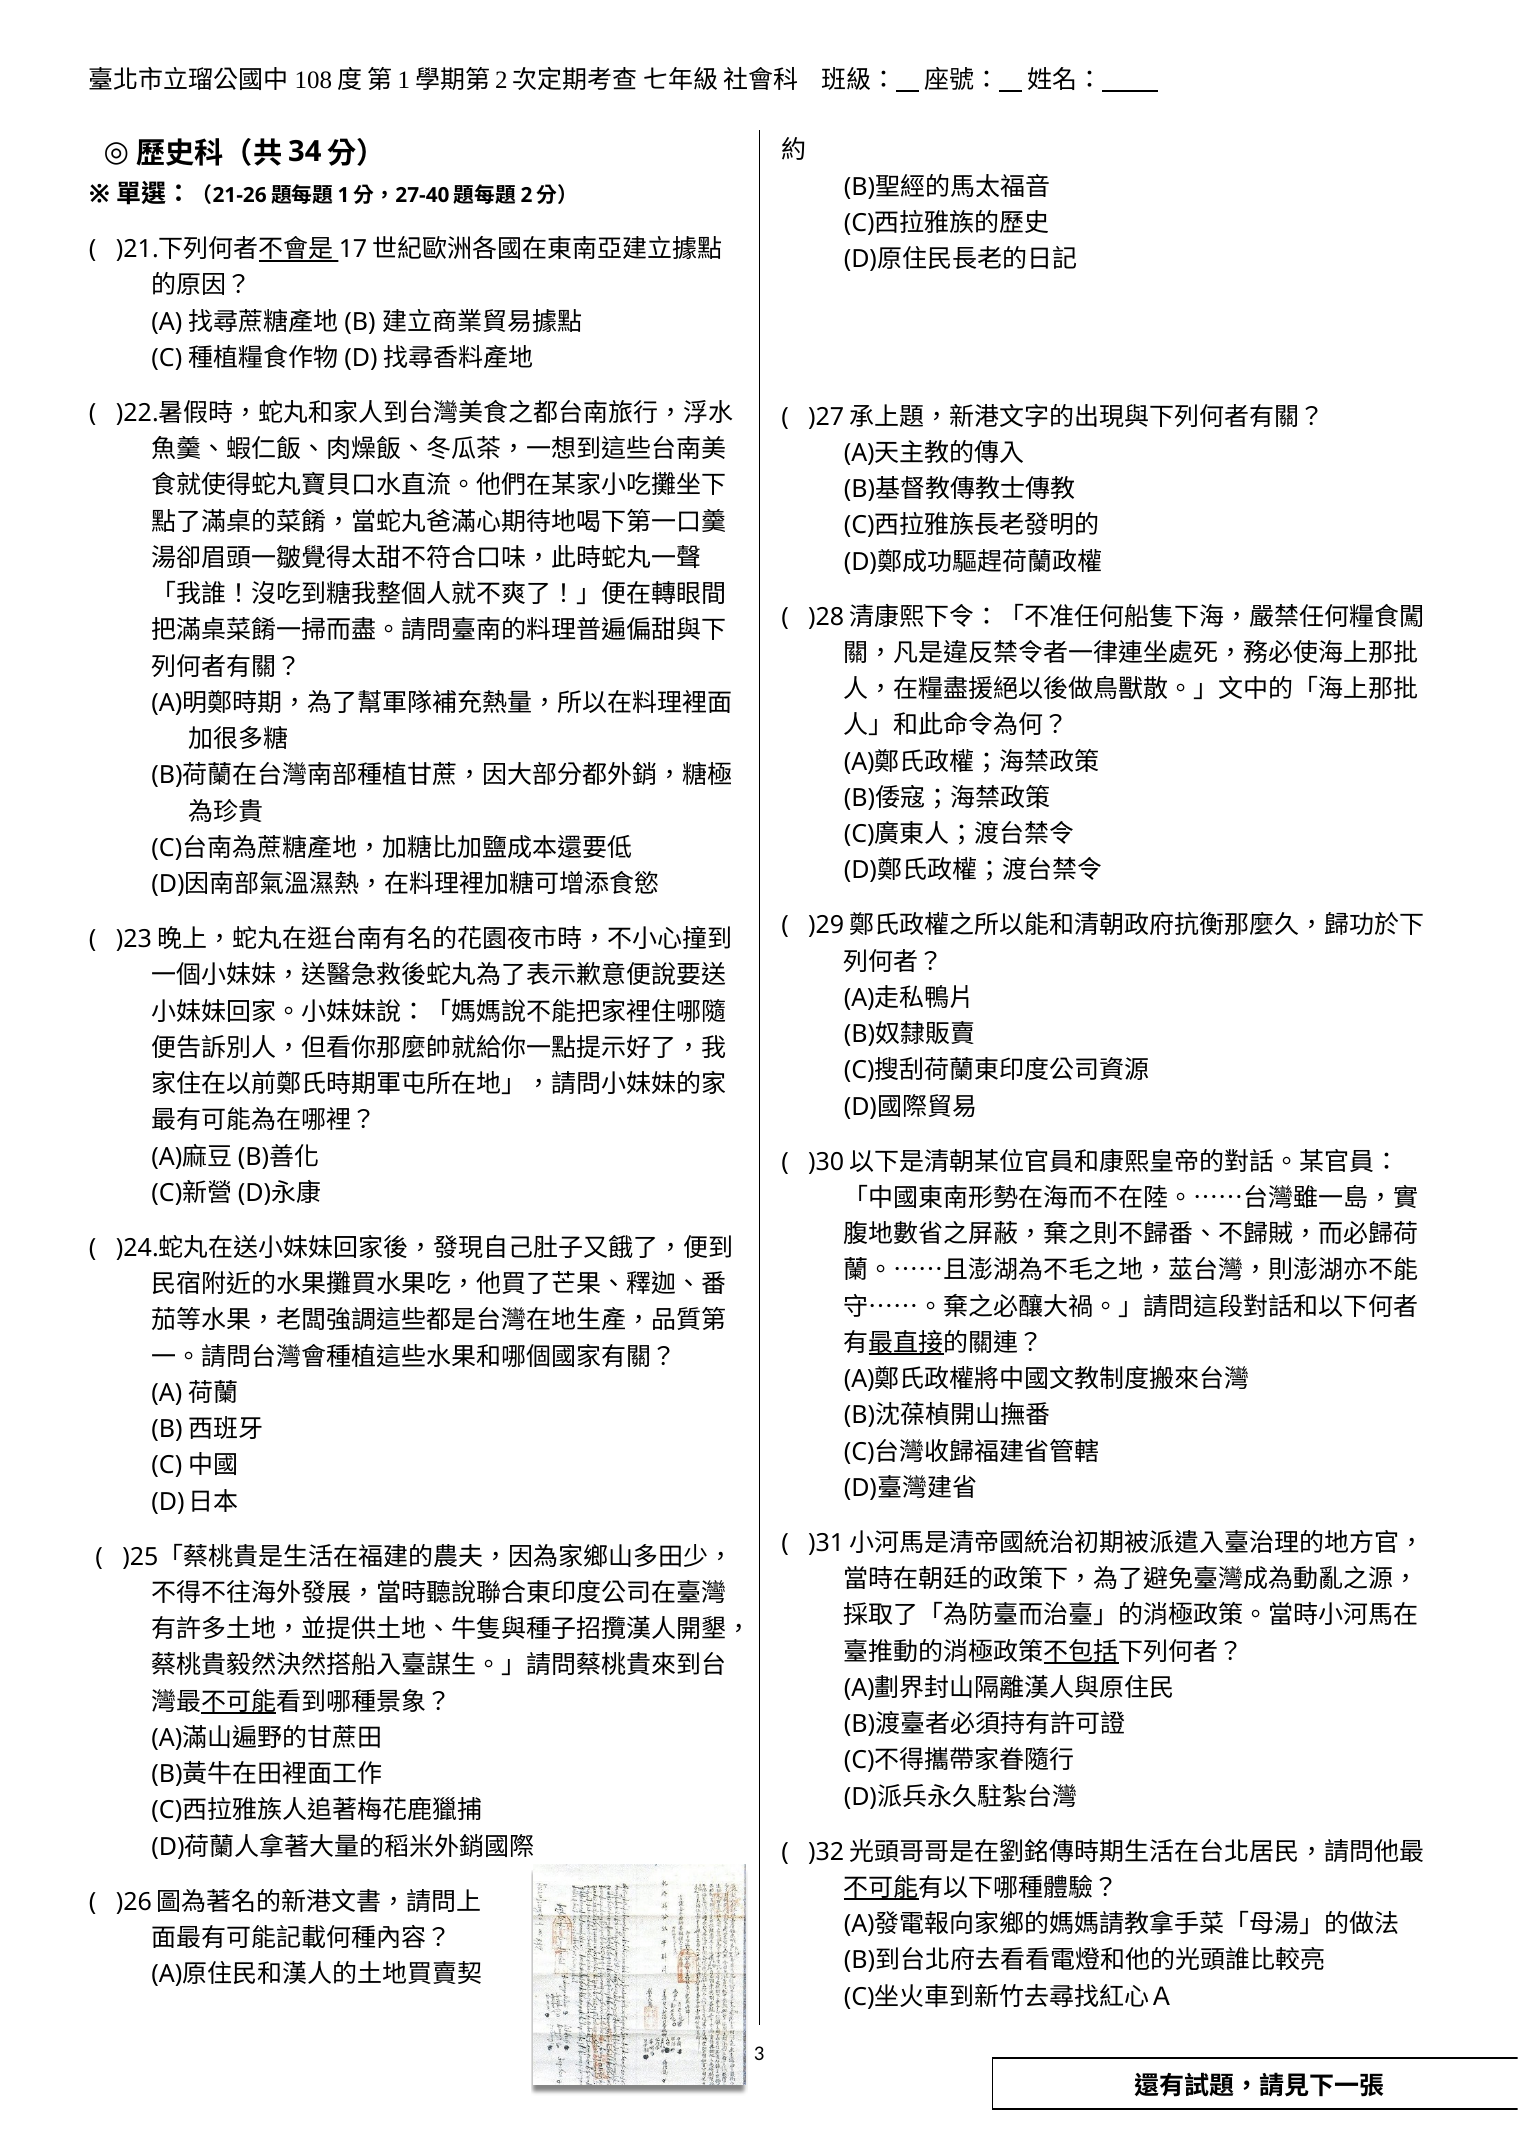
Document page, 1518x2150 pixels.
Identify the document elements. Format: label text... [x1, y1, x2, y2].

text ( )22.暑假時，蛇丸和家人到台灣美食之都台南旅行，浮水魚羹、蝦仁飯、肉燥飯、冬瓜茶，一想到這些台南美食就使得蛇丸寶貝口水直流。他們在某家小吃攤坐下點了滿桌的菜餚，當蛇丸爸滿心期待地喝下第一口羹湯卻眉頭一皺覺得太甜不符合口味，此時蛇丸一聲「我誰！沒吃到糖我整個人就不爽了！」便在轉眼間把滿桌菜餚一掃而盡。請問臺南的料理普遍偏甜與下列何者有關？ [89, 392, 737, 682]
text (B)聖經的馬太福音 [781, 166, 1429, 202]
text ※ 單選：（21-26題每題1分，27-40題每題2分） [89, 172, 737, 210]
text (C)不得攜帶家眷隨行 [781, 1740, 1429, 1776]
text ( )27承上題，新港文字的出現與下列何者有關？ [781, 396, 1429, 432]
text (B)基督教傳教士傳教 [781, 468, 1429, 505]
text (C)西拉雅族的歷史 [781, 202, 1429, 239]
text (C)台灣收歸福建省管轄 [781, 1431, 1429, 1467]
text (C)新營 (D)永康 [89, 1172, 737, 1209]
text (C)西拉雅族人追著梅花鹿獵捕 [89, 1790, 737, 1826]
text ( )32光頭哥哥是在劉銘傳時期生活在台北居民，請問他最不可能有以下哪種體驗？ [781, 1831, 1429, 1903]
list 日本 [151, 1481, 737, 1517]
text (A) 找尋蔗糖產地 (B) 建立商業貿易據點 [89, 301, 737, 337]
text ( )29鄭氏政權之所以能和清朝政府抗衡那麼久，歸功於下列何者？ [781, 905, 1429, 977]
text (A)發電報向家鄉的媽媽請教拿手菜「母湯」的做法 [781, 1903, 1429, 1940]
text (A)劃界封山隔離漢人與原住民 [781, 1667, 1429, 1703]
text (C) 種植糧食作物 (D) 找尋香料產地 [89, 337, 737, 374]
text (B)沈葆楨開山撫番 [781, 1395, 1429, 1431]
text (C)搜刮荷蘭東印度公司資源 [781, 1050, 1429, 1086]
list 荷蘭 [151, 1372, 737, 1409]
text (C)西拉雅族長老發明的 [781, 505, 1429, 541]
text (B)到台北府去看看電燈和他的光頭誰比較亮 [781, 1940, 1429, 1976]
list 中國 [151, 1445, 737, 1481]
text (A)明鄭時期，為了幫軍隊補充熱量，所以在料理裡面加很多糖 [151, 682, 737, 755]
text (A)麻豆 (B)善化 [89, 1136, 737, 1172]
text (B)荷蘭在台灣南部種植甘蔗，因大部分都外銷，糖極為珍貴 [151, 755, 737, 827]
text ◎ 歷史科（共34分） [89, 130, 737, 172]
text ( )24.蛇丸在送小妹妹回家後，發現自己肚子又餓了，便到民宿附近的水果攤買水果吃，他買了芒果、釋迦、番茄等水果，老闆強調這些都是台灣在地生產，品質第一。請問台灣會種植這些水果和哪個國家有關？ [89, 1227, 737, 1372]
text (D)鄭氏政權；渡台禁令 [781, 850, 1429, 886]
text (A)鄭氏政權；海禁政策 [781, 741, 1429, 777]
text (D)荷蘭人拿著大量的稻米外銷國際 [89, 1826, 737, 1862]
text (C)台南為蔗糖產地，加糖比加鹽成本還要低 [89, 827, 737, 864]
picture [533, 1864, 746, 2085]
list 西班牙 [151, 1409, 737, 1445]
text ( )28清康熙下令：「不准任何船隻下海，嚴禁任何糧食闖關，凡是違反禁令者一律連坐處死，務必使海上那批人，在糧盡援絕以後做鳥獸散。」文中的「海上那批人」和此命令為何？ [781, 596, 1429, 741]
text 還有試題，請見下一張 [1007, 2065, 1510, 2102]
text (B)渡臺者必須持有許可證 [781, 1703, 1429, 1740]
text (D)國際貿易 [781, 1086, 1429, 1122]
text (D)因南部氣溫濕熱，在料理裡加糖可增添食慾 [89, 864, 737, 900]
text (B)倭寇；海禁政策 [781, 777, 1429, 813]
text (A)天主教的傳入 [781, 432, 1429, 468]
text (D)派兵永久駐紮台灣 [781, 1776, 1429, 1812]
text (B)奴隸販賣 [781, 1013, 1429, 1050]
text (A)鄭氏政權將中國文教制度搬來台灣 [781, 1358, 1429, 1395]
text (C)坐火車到新竹去尋找紅心Ａ [781, 1976, 1429, 2012]
text (A)滿山遍野的甘蔗田 [89, 1717, 737, 1754]
text (D)臺灣建省 [781, 1467, 1429, 1503]
text (B)黃牛在田裡面工作 [89, 1754, 737, 1790]
text (D)鄭成功驅趕荷蘭政權 [781, 541, 1429, 577]
text ( )21.下列何者不會是17世紀歐洲各國在東南亞建立據點的原因？ [89, 229, 737, 301]
text ( )31小河馬是清帝國統治初期被派遣入臺治理的地方官，當時在朝廷的政策下，為了避免臺灣成為動亂之源，採取了「為防臺而治臺」的消極政策。當時小河馬在臺推動的消極政策不包括下列何者？ [781, 1522, 1429, 1667]
text ( )25「蔡桃貴是生活在福建的農夫，因為家鄉山多田少，不得不往海外發展，當時聽說聯合東印度公司在臺灣有許多土地，並提供土地、牛隻與種子招攬漢人開墾，蔡桃貴毅然決然搭船入臺謀生。」請問蔡桃貴來到台灣最不可能看到哪種景象？ [89, 1536, 737, 1717]
text ( )26圖為著名的新港文書，請問上面最有可能記載何種內容？ [89, 1881, 531, 1954]
text (C)廣東人；渡台禁令 [781, 813, 1429, 850]
text ( )23晚上，蛇丸在逛台南有名的花園夜市時，不小心撞到一個小妹妹，送醫急救後蛇丸為了表示歉意便說要送小妹妹回家。小妹妹說：「媽媽說不能把家裡住哪隨便告訴別人，但看你那麼帥就給你一點提示好了，我家住在以前鄭氏時期軍屯所在地」，請問小妹妹的家最有可能為在哪裡？ [89, 919, 737, 1136]
text 約 [781, 130, 1429, 166]
text ( )30以下是清朝某位官員和康熙皇帝的對話。某官員：「中國東南形勢在海而不在陸。……台灣雖一島，實腹地數省之屏蔽，棄之則不歸番、不歸賊，而必歸荷蘭。……且澎湖為不毛之地，莁台灣，則澎湖亦不能守……。棄之必釀大禍。」請問這段對話和以下何者有最直接的關連？ [781, 1141, 1429, 1358]
text (A)原住民和漢人的土地買賣契 [89, 1954, 531, 1990]
text (D)原住民長老的日記 [781, 239, 1429, 275]
text (A)走私鴨片 [781, 977, 1429, 1013]
